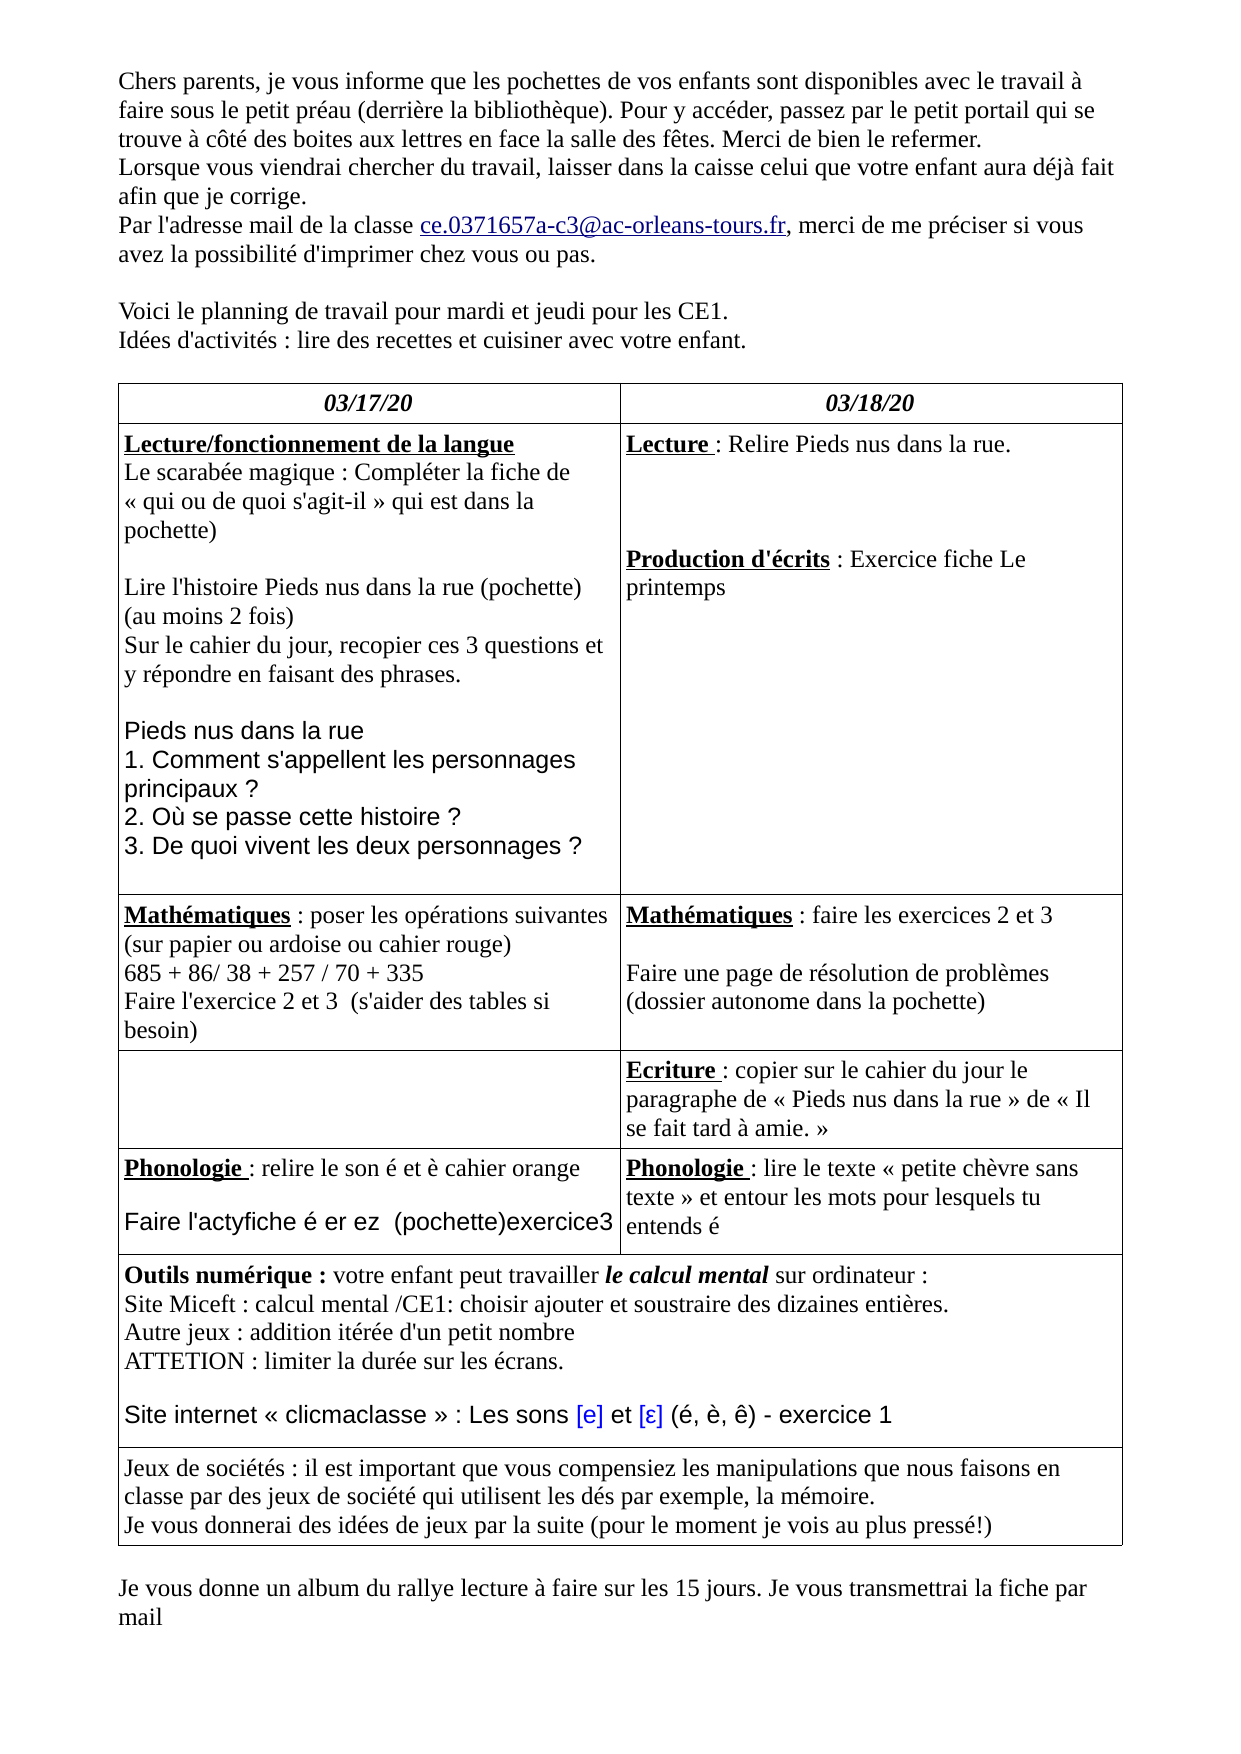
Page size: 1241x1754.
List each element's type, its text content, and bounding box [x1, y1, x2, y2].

table_cell Jeux de sociétés : il est important que vous compensiez les manipulations que nous faisons en classe par des jeux de société qui utilisent les dés par exemple, la mémoire. Je vous donnerai des idées de jeux par la suite (pour le moment je vois au plus pressé!) [119, 1448, 1122, 1545]
table_cell Phonologie : lire le texte « petite chèvre sans texte » et entour les mots pour lesquels tu entends é [621, 1149, 1122, 1254]
table_cell Phonologie : relire le son é et è cahier orange Faire l'actyfiche é er ez (pochette)exercice3 [119, 1149, 620, 1254]
table_cell [119, 1051, 620, 1147]
table_cell Outils numérique : votre enfant peut travailler le calcul mental sur ordinateur : Site Miceft : calcul mental /CE1: choisir ajouter et soustraire des dizaines entières. Autre jeux : addition itérée d'un petit nombre ATTETION : limiter la durée sur les écrans. Site internet « clicmaclasse » : Les sons [e] et [ε] (é, è, ê) - exercice 1 [119, 1255, 1122, 1447]
text Lorsque vous viendrai chercher du travail, laisser dans la caisse celui que votre enfant aura déjà fait afin que je corrige. [118, 152, 1122, 210]
text Chers parents, je vous informe que les pochettes de vos enfants sont disponibles avec le travail à faire sous le petit préau (derrière la bibliothèque). Pour y accéder, passez par le petit portail qui se trouve à côté des boites aux lettres en face la salle des fêtes. Merci de bien le refermer. [118, 66, 1122, 152]
table_header 17/03/20 [119, 384, 620, 423]
table_cell Lecture/fonctionnement de la langue Le scarabée magique : Compléter la fiche de « qui ou de quoi s'agit-il » qui est dans la pochette) Lire l'histoire Pieds nus dans la rue (pochette) (au moins 2 fois) Sur le cahier du jour, recopier ces 3 questions et y répondre en faisant des phrases. Pieds nus dans la rue 1. Comment s'appellent les personnages principaux ? 2. Où se passe cette histoire ? 3. De quoi vivent les deux personnages ? [119, 424, 620, 894]
table_header 18/03/20 [621, 384, 1122, 423]
text Idées d'activités : lire des recettes et cuisiner avec votre enfant. [118, 325, 1122, 354]
table_cell Ecriture : copier sur le cahier du jour le paragraphe de « Pieds nus dans la rue » de « Il se fait tard à amie. » [621, 1051, 1122, 1147]
table_cell Lecture : Relire Pieds nus dans la rue. Production d'écrits : Exercice fiche Le printemps [621, 424, 1122, 894]
table_cell Mathématiques : poser les opérations suivantes (sur papier ou ardoise ou cahier rouge) 685 + 86/ 38 + 257 / 70 + 335 Faire l'exercice 2 et 3 (s'aider des tables si besoin) [119, 895, 620, 1050]
table_cell Mathématiques : faire les exercices 2 et 3 Faire une page de résolution de problèmes (dossier autonome dans la pochette) [621, 895, 1122, 1050]
text Voici le planning de travail pour mardi et jeudi pour les CE1. [118, 296, 1122, 325]
text Je vous donne un album du rallye lecture à faire sur les 15 jours. Je vous transmettrai la fiche par mail [118, 1573, 1122, 1631]
text Par l'adresse mail de la classe ce.0371657a-c3@ac-orleans-tours.fr, merci de me préciser si vous avez la possibilité d'imprimer chez vous ou pas. [118, 210, 1122, 267]
